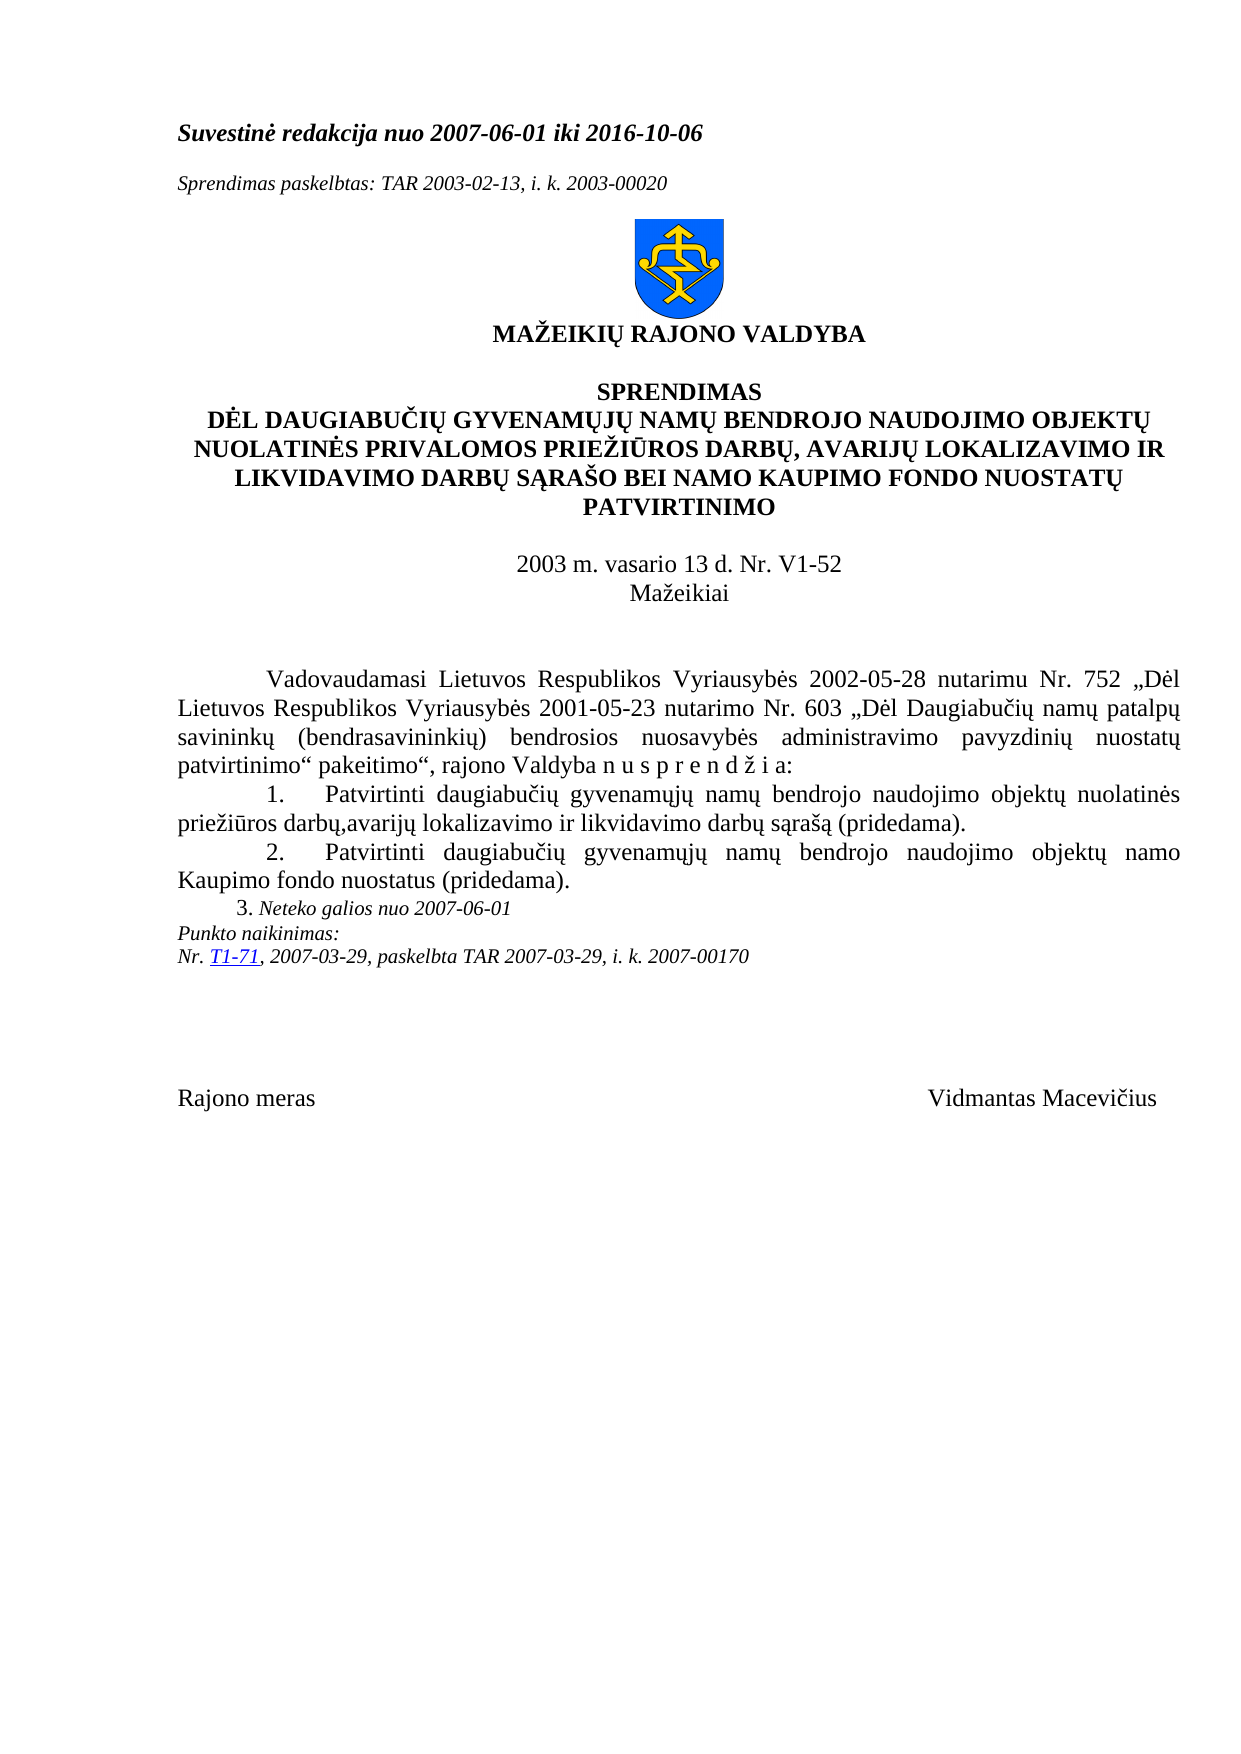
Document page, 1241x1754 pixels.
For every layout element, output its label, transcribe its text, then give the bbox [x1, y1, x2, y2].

text 1. Patvirtinti daugiabučių gyvenamųjų namų bendrojo naudojimo objektų nuolatinės priežiūros darbų,avarijų lokalizavimo ir likvidavimo darbų sąrašą (pridedama). [177, 779, 1181, 837]
text Punkto naikinimas: [177, 920, 1181, 944]
text SPRENDIMAS [177, 377, 1181, 405]
text Sprendimas paskelbtas: TAR 2003-02-13, i. k. 2003-00020 [177, 171, 1181, 195]
text DĖL DAUGIABUČIŲ GYVENAMŲJŲ NAMŲ BENDROJO NAUDOJIMO OBJEKTŲ NUOLATINĖS PRIVALOMOS PRIEŽIŪROS DARBŲ, AVARIJŲ LOKALIZAVIMO IR LIKVIDAVIMO DARBŲ SĄRAŠO BEI NAMO KAUPIMO FONDO NUOSTATŲ PATVIRTINIMO [177, 405, 1181, 520]
text 2003 m. vasario 13 d. Nr. V1-52 [177, 549, 1181, 578]
text Mažeikiai [177, 578, 1181, 607]
text 3. Neteko galios nuo 2007-06-01 [177, 894, 1181, 920]
text Mažeikių rajono valdyba [177, 319, 1181, 348]
text Nr. T1-71, 2007-03-29, paskelbta TAR 2007-03-29, i. k. 2007-00170 [177, 944, 1181, 968]
text Vadovaudamasi Lietuvos Respublikos Vyriausybės 2002-05-28 nutarimu Nr. 752 „Dėl Lietuvos Respublikos Vyriausybės 2001-05-23 nutarimo Nr. 603 „Dėl Daugiabučių namų patalpų savininkų (bendrasavininkių) bendrosios nuosavybės administravimo pavyzdinių nuostatų patvirtinimo“ pakeitimo“, rajono Valdyba n u s p r e n d ž i a: [177, 664, 1181, 779]
text Suvestinė redakcija nuo 2007-06-01 iki 2016-10-06 [177, 118, 1181, 147]
text Rajono meras Vidmantas Macevičius [177, 1083, 1181, 1112]
text 2. Patvirtinti daugiabučių gyvenamųjų namų bendrojo naudojimo objektų namo Kaupimo fondo nuostatus (pridedama). [177, 837, 1181, 894]
